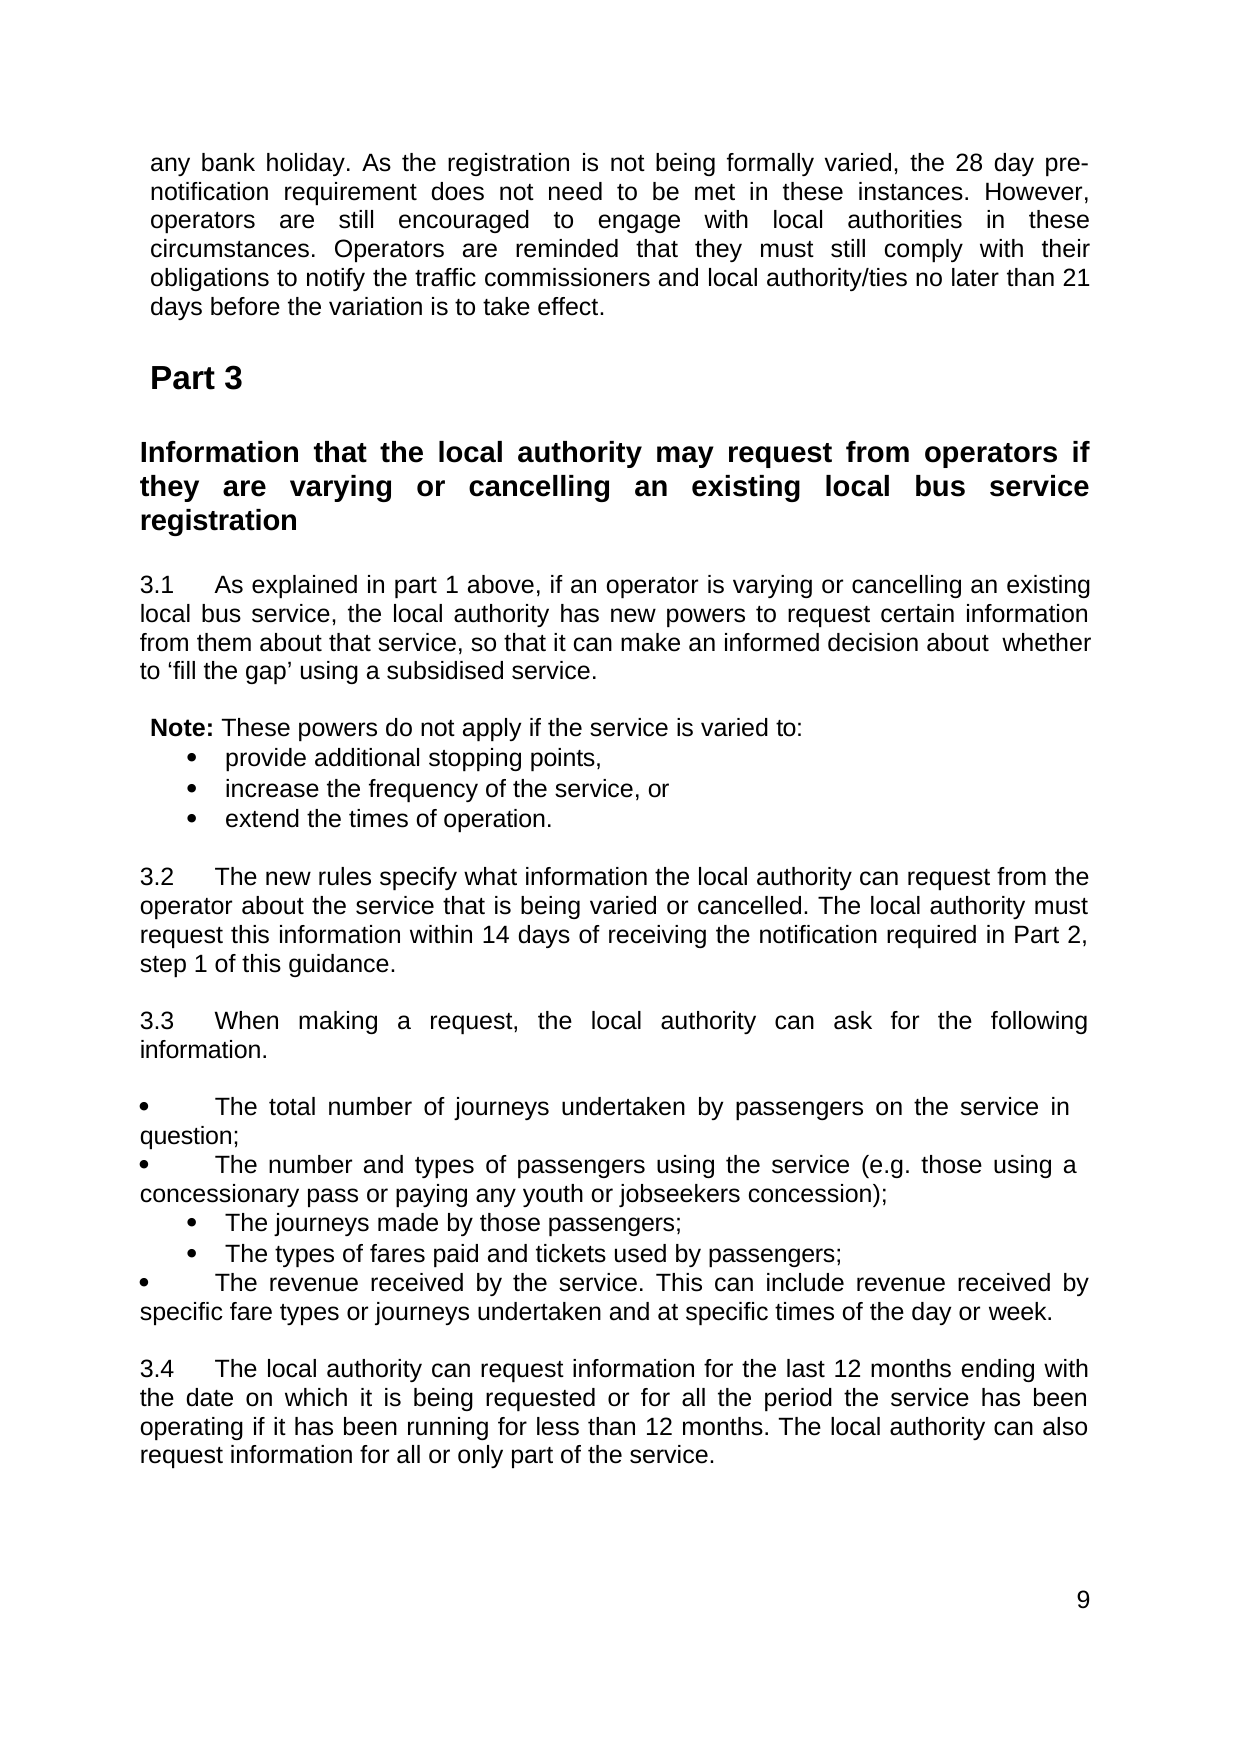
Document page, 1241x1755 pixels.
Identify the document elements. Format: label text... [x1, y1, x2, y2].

subtitle Part 3 [150, 358, 1203, 397]
list The revenue received by the service. This can include revenue received by specific fare types or journeys undertaken and at specific times of the day or week. [139, 1268, 1091, 1326]
subtitle Information that the local authority may request from operators if they are varying or cancelling an existing local bus service registration [139, 435, 1091, 536]
list When making a request, the local authority can ask for the following information. [139, 1006, 1090, 1064]
list The new rules specify what information the local authority can request from the operator about the service that is being varied or cancelled. The local authority must request this information within 14 days of receiving the notification required in Part 2, step 1 of this guidance. [139, 862, 1091, 977]
list The number and types of passengers using the service (e.g. those using a concessionary pass or paying any youth or jobseekers concession); [139, 1150, 1091, 1207]
list The local authority can request information for the last 12 months ending with the date on which it is being requested or for all the period the service has been operating if it has been running for less than 12 months. The local authority can also request information for all or only part of the service. [139, 1354, 1091, 1469]
list The total number of journeys undertaken by passengers on the service in question; [139, 1092, 1090, 1150]
list The types of fares paid and tickets used by passengers; [187, 1238, 1203, 1268]
list The journeys made by those passengers; [187, 1207, 1203, 1238]
list provide additional stopping points, [187, 742, 1203, 773]
text Note: These powers do not apply if the service is varied to: [150, 713, 1203, 742]
list increase the frequency of the service, or [187, 773, 1203, 803]
list extend the times of operation. [187, 803, 1203, 834]
text any bank holiday. As the registration is not being formally varied, the 28 day pre- notification requirement does not need to be met in these instances. However, operators are still encouraged to engage with local authorities in these circumstances. Operators are reminded that they must still comply with their obligations to notify the traffic commissioners and local authority/ties no later than 21 days before the variation is to take effect. [150, 148, 1091, 320]
list As explained in part 1 above, if an operator is varying or cancelling an existing local bus service, the local authority has new powers to request certain information from them about that service, so that it can make an informed decision about whether to ‘fill the gap’ using a subsidised service. [139, 570, 1091, 685]
